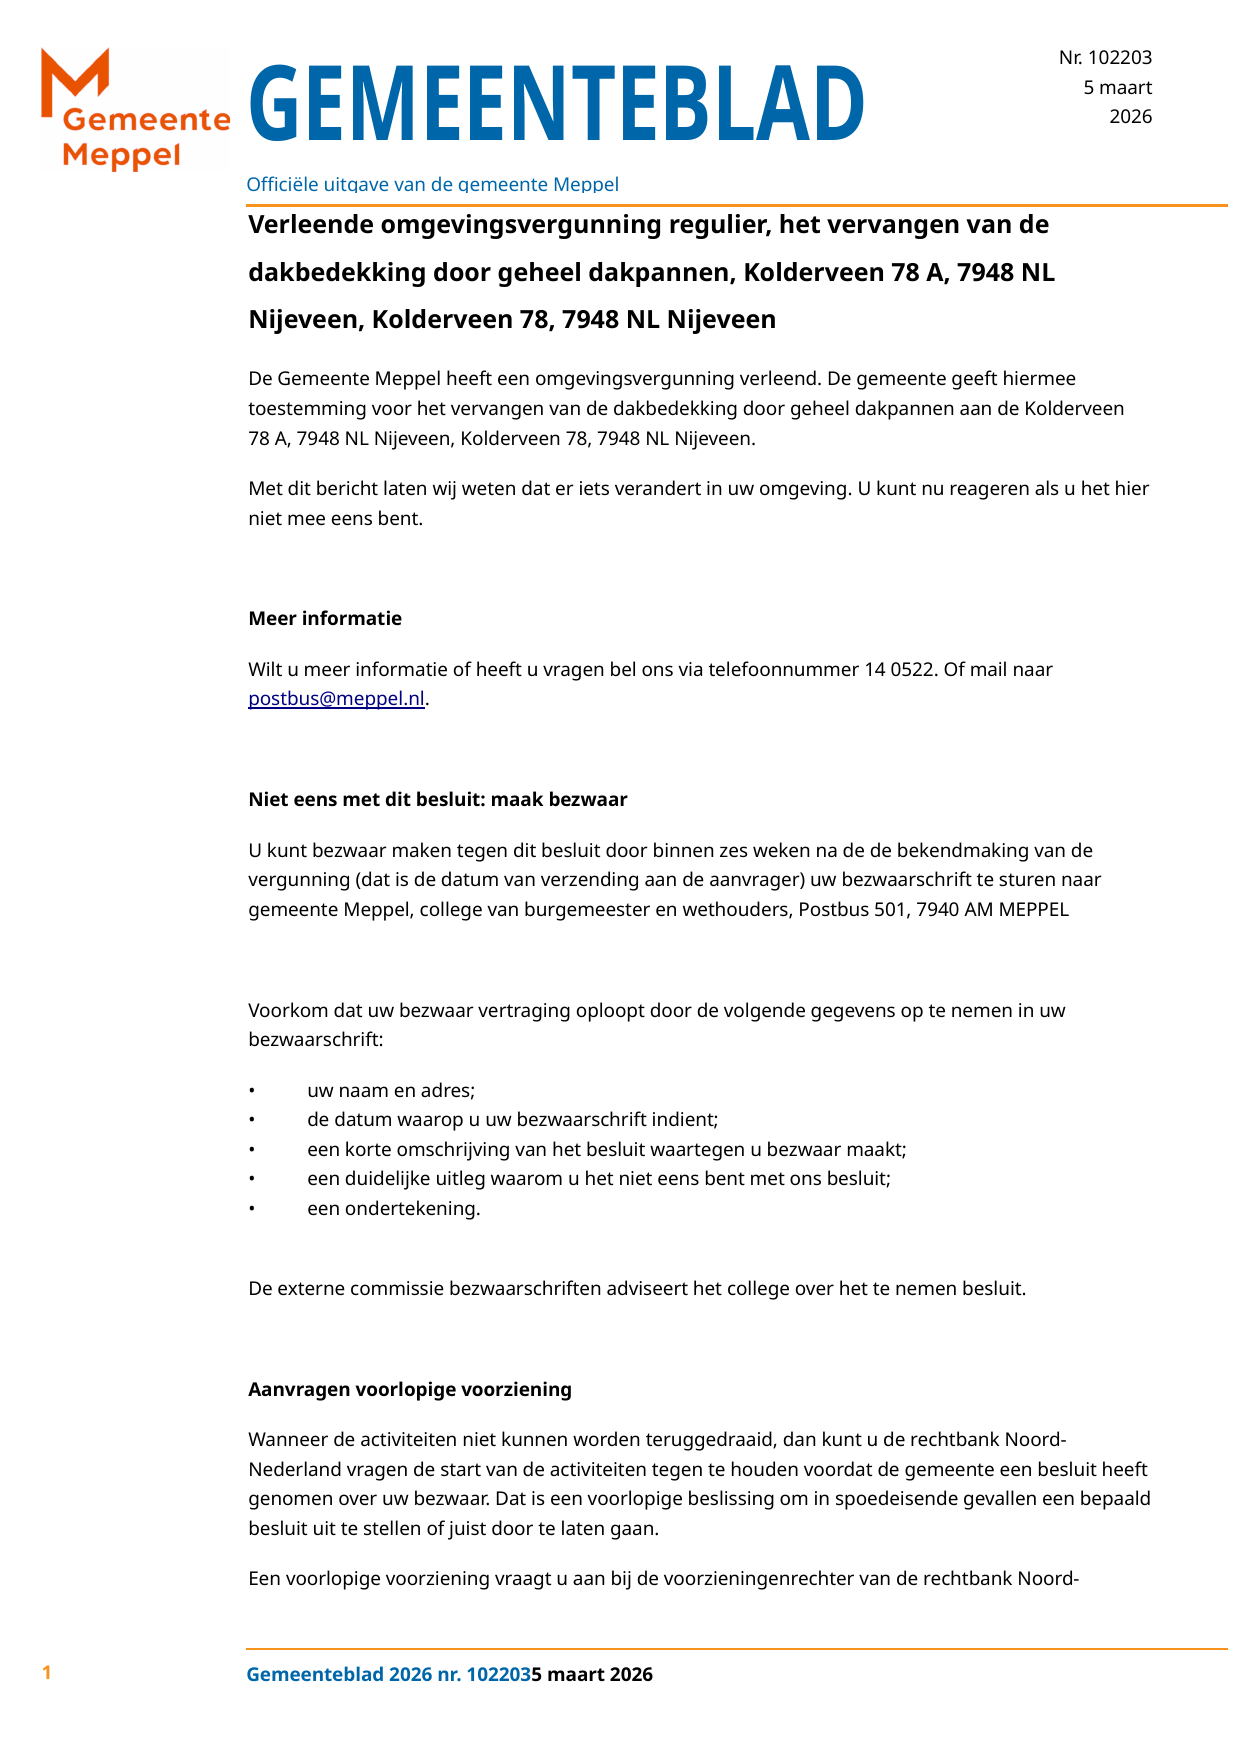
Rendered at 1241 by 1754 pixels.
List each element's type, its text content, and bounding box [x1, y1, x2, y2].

picture [41, 47, 231, 172]
text Meer informatie [248, 606, 1152, 631]
text Wilt u meer informatie of heeft u vragen bel ons via telefoonnummer 14 0522. Of mail naar postbus@meppel.nl. [248, 656, 1152, 711]
text U kunt bezwaar maken tegen dit besluit door binnen zes weken na de de bekendmaking van de vergunning (dat is de datum van verzending aan de aanvrager) uw bezwaarschrift te sturen naar gemeente Meppel, college van burgemeester en wethouders, Postbus 501, 7940 AM MEPPEL [248, 837, 1152, 922]
text De externe commissie bezwaarschriften adviseert het college over het te nemen besluit. [248, 1275, 1152, 1301]
text Een voorlopige voorziening vraagt u aan bij de voorzieningenrechter van de rechtbank Noord- [248, 1566, 1152, 1591]
text Wanneer de activiteiten niet kunnen worden teruggedraaid, dan kunt u de rechtbank Noord-Nederland vragen de start van de activiteiten tegen te houden voordat de gemeente een besluit heeft genomen over uw bezwaar. Dat is een voorlopige beslissing om in spoedeisende gevallen een bepaald besluit uit te stellen of juist door te laten gaan. [248, 1426, 1152, 1541]
list een korte omschrijving van het besluit waartegen u bezwaar maakt; [248, 1136, 1152, 1162]
list uw naam en adres; [248, 1077, 1152, 1102]
list een duidelijke uitleg waarom u het niet eens bent met ons besluit; [248, 1166, 1152, 1191]
list een ondertekening. [248, 1195, 1152, 1221]
text Verleende omgevingsvergunning regulier, het vervangen van de dakbedekking door geheel dakpannen, Kolderveen 78 A, 7948 NL Nijeveen, Kolderveen 78, 7948 NL Nijeveen [248, 207, 1152, 336]
text Aanvragen voorlopige voorziening [248, 1376, 1152, 1402]
text Met dit bericht laten wij weten dat er iets verandert in uw omgeving. U kunt nu reageren als u het hier niet mee eens bent. [248, 475, 1152, 530]
list de datum waarop u uw bezwaarschrift indient; [248, 1106, 1152, 1132]
text De Gemeente Meppel heeft een omgevingsvergunning verleend. De gemeente geeft hiermee toestemming voor het vervangen van de dakbedekking door geheel dakpannen aan de Kolderveen 78 A, 7948 NL Nijeveen, Kolderveen 78, 7948 NL Nijeveen. [248, 366, 1152, 450]
text Niet eens met dit besluit: maak bezwaar [248, 786, 1152, 812]
text Voorkom dat uw bezwaar vertraging oploopt door de volgende gegevens op te nemen in uw bezwaarschrift: [248, 997, 1152, 1052]
